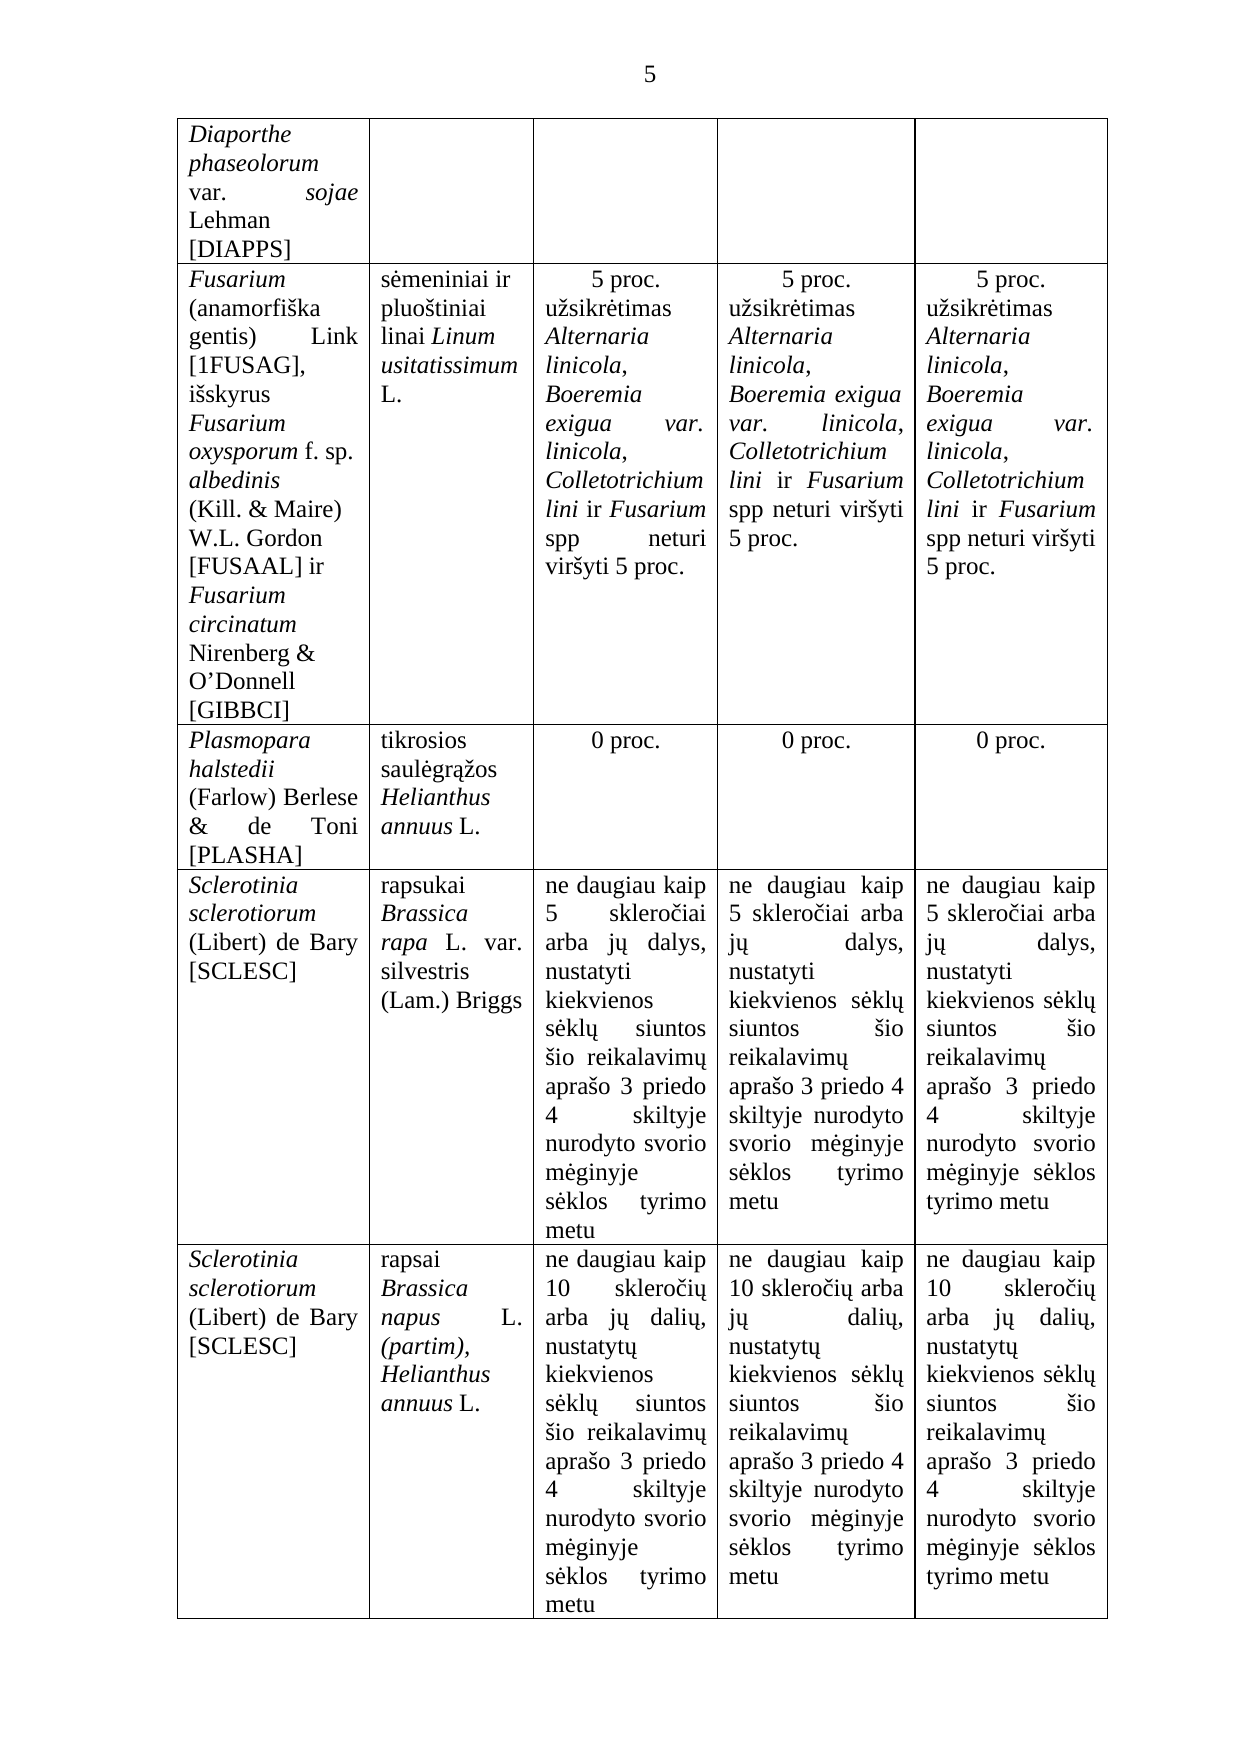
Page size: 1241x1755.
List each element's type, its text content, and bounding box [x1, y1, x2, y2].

table_cell ne daugiau kaip 5 skleročiai arba jų dalys, nustatyti kiekvienos sėklų siuntos šio reikalavimų aprašo 3 priedo 4 skiltyje nurodyto svorio mėginyje sėklos tyrimo metu [916, 870, 1107, 1243]
table_cell ne daugiau kaip 5 skleročiai arba jų dalys, nustatyti kiekvienos sėklų siuntos šio reikalavimų aprašo 3 priedo 4 skiltyje nurodyto svorio mėginyje sėklos tyrimo metu [718, 870, 914, 1243]
table_cell Fusarium (anamorfiška gentis) Link [1FUSAG], išskyrus Fusarium oxysporum f. sp. albedinis (Kill. & Maire) W.L. Gordon [FUSAAL] ir Fusarium circinatum Nirenberg & O’Donnell [GIBBCI] [178, 264, 369, 724]
table_cell [1108, 724, 1151, 869]
table_cell [1108, 118, 1151, 263]
table_cell Diaporthe phaseolorum var. sojae Lehman [DIAPPS] [178, 119, 369, 263]
table_cell ne daugiau kaip 5 skleročiai arba jų dalys, nustatyti kiekvienos sėklų siuntos šio reikalavimų aprašo 3 priedo 4 skiltyje nurodyto svorio mėginyje sėklos tyrimo metu [534, 870, 717, 1243]
table_cell 0 proc. [718, 725, 914, 869]
table_cell ne daugiau kaip 10 skleročių arba jų dalių, nustatytų kiekvienos sėklų siuntos šio reikalavimų aprašo 3 priedo 4 skiltyje nurodyto svorio mėginyje sėklos tyrimo metu [916, 1245, 1107, 1618]
table_cell 0 proc. [916, 725, 1107, 869]
table_cell ne daugiau kaip 10 skleročių arba jų dalių, nustatytų kiekvienos sėklų siuntos šio reikalavimų aprašo 3 priedo 4 skiltyje nurodyto svorio mėginyje sėklos tyrimo metu [718, 1245, 914, 1618]
table_cell tikrosios saulėgrąžos Helianthus annuus L. [370, 725, 533, 869]
table_cell rapsukai Brassica rapa L. var. silvestris (Lam.) Briggs [370, 870, 533, 1243]
table_cell [1108, 1244, 1151, 1618]
table_cell 0 proc. [534, 725, 717, 869]
table_cell 5 proc. užsikrėtimas Alternaria linicola, Boeremia exigua var. linicola, Colletotrichium lini ir Fusarium spp neturi viršyti 5 proc. [916, 264, 1107, 724]
table_cell [370, 119, 533, 263]
table_cell [916, 119, 1107, 263]
table_cell [1108, 869, 1151, 1243]
table_cell ne daugiau kaip 10 skleročių arba jų dalių, nustatytų kiekvienos sėklų siuntos šio reikalavimų aprašo 3 priedo 4 skiltyje nurodyto svorio mėginyje sėklos tyrimo metu [534, 1245, 717, 1618]
table_cell Sclerotinia sclerotiorum (Libert) de Bary [SCLESC] [178, 870, 369, 1243]
table_cell 5 proc. užsikrėtimas Alternaria linicola, Boeremia exigua var. linicola, Colletotrichium lini ir Fusarium spp neturi viršyti 5 proc. [534, 264, 717, 724]
table_cell [534, 119, 717, 263]
table_cell [718, 119, 914, 263]
table_cell Plasmopara halstedii (Farlow) Berlese & de Toni [PLASHA] [178, 725, 369, 869]
table_cell Sclerotinia sclerotiorum (Libert) de Bary [SCLESC] [178, 1245, 369, 1618]
table_cell 5 proc. užsikrėtimas Alternaria linicola, Boeremia exigua var. linicola, Colletotrichium lini ir Fusarium spp neturi viršyti 5 proc. [718, 264, 914, 724]
table_cell [1108, 263, 1151, 724]
table_cell rapsai Brassica napus L. (partim), Helianthus annuus L. [370, 1245, 533, 1618]
table_cell sėmeniniai ir pluoštiniai linai Linum usitatissimum L. [370, 264, 533, 724]
